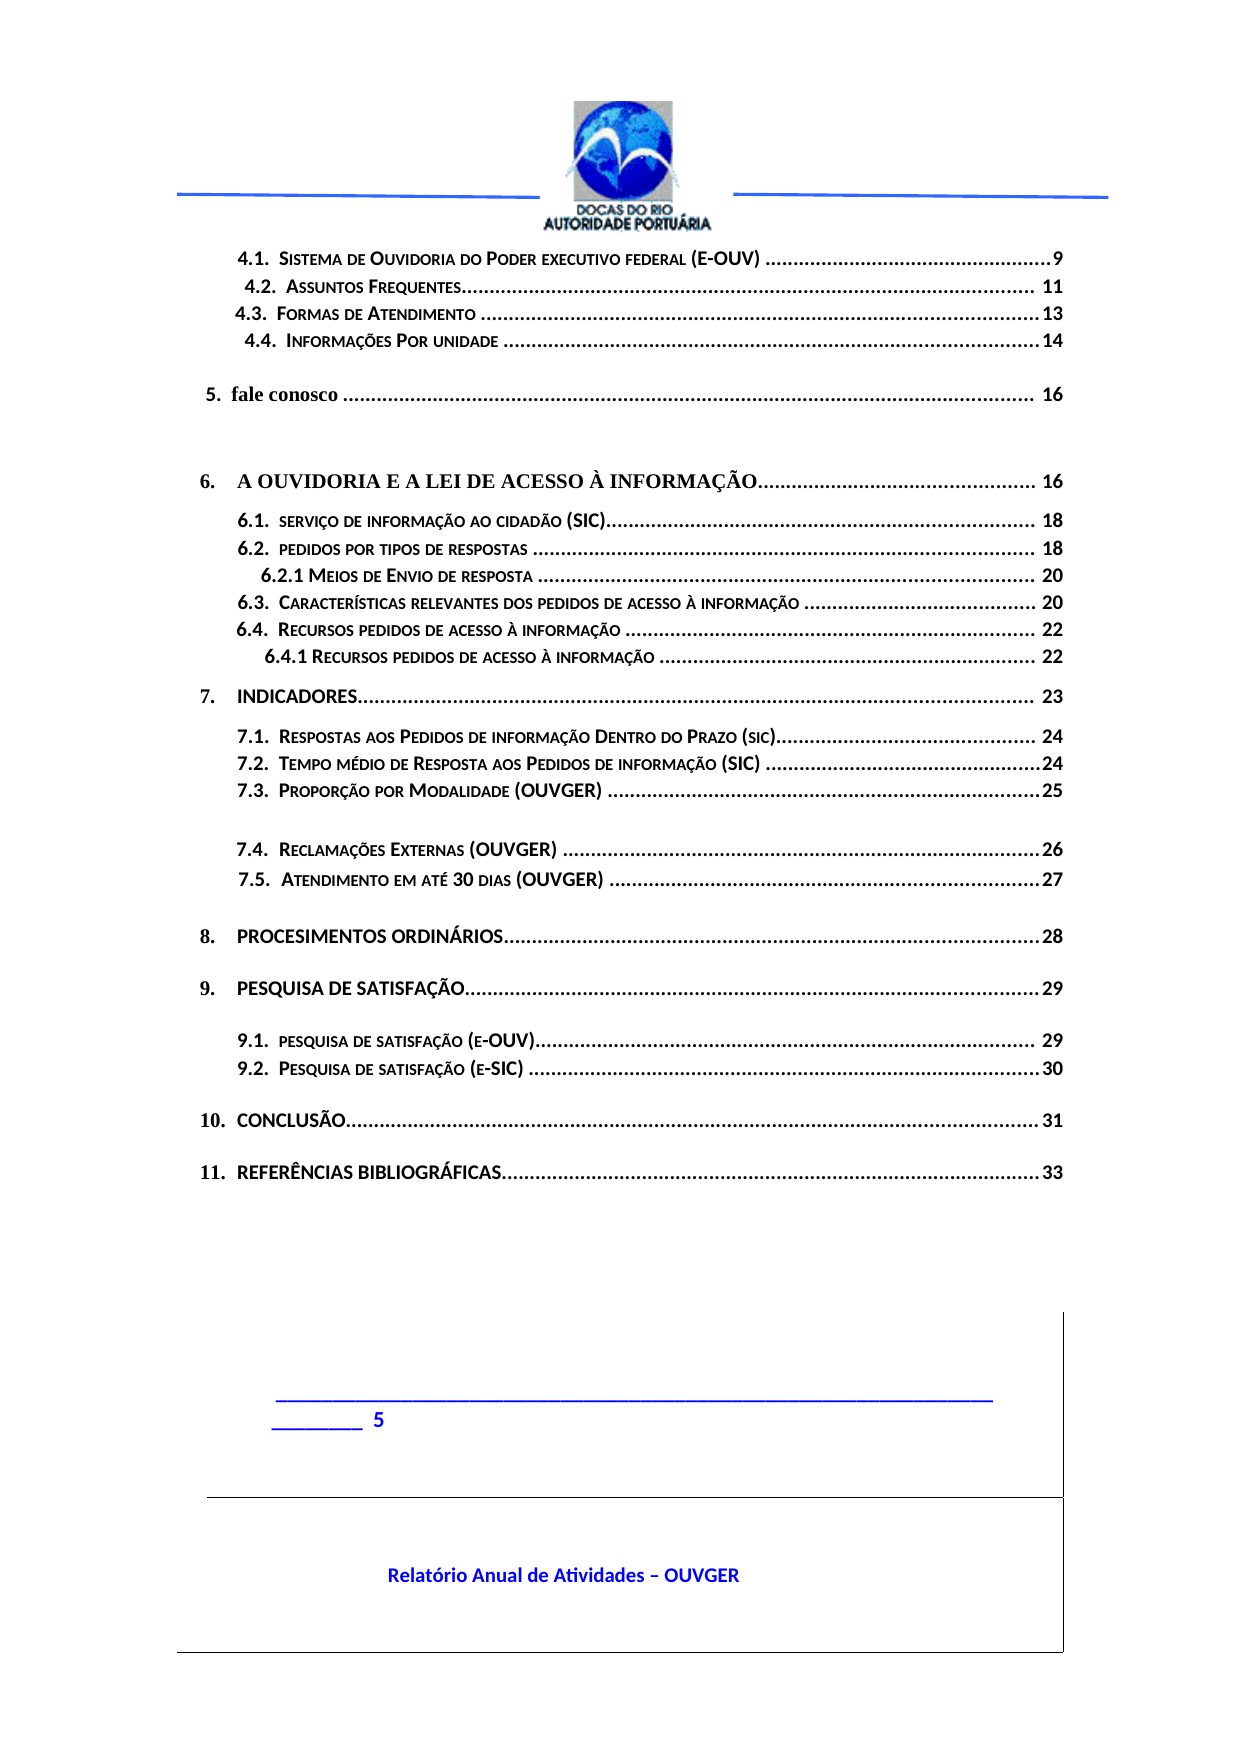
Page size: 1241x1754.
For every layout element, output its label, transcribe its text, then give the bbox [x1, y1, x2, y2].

list A Ouvidoria e a lei de acesso à informação 16 [199, 468, 1063, 493]
list indicadores 23 [199, 683, 1063, 708]
text 6.4.1 Recursos pedidos de acesso à informação 22 [236, 643, 1063, 669]
text 6.1. serviço de informação ao cidadão (SIC) 18 [237, 507, 1063, 533]
text 6.3. Características relevantes dos pedidos de acesso à informação 20 [237, 589, 1063, 614]
text 6.2.1 Meios de Envio de resposta 20 [237, 562, 1063, 587]
text 5. fale conosco 16 [177, 382, 1063, 407]
list pesquisa de satisfação 29 [199, 975, 1063, 1001]
text 4.2. Assuntos Frequentes 11 4.3. Formas de Atendimento 13 4.4. Informações Por unidade 14 [207, 273, 1063, 353]
list conclusão 31 [199, 1107, 1063, 1132]
list referências bibliográficas 33 [199, 1159, 1063, 1184]
text 7.1. Respostas aos Pedidos de informação Dentro do Prazo (sic) 24 7.2. Tempo médio de Resposta aos Pedidos de informação (SIC) 24 7.3. Proporção por Modalidade (OUVGER) 25 [199, 723, 1063, 803]
text 9.1. pesquisa de satisfação (e-OUV) 29 9.2. Pesquisa de satisfação (e-SIC) 30 [237, 1028, 1063, 1080]
text 6.4. Recursos pedidos de acesso à informação 22 [236, 616, 1063, 642]
text 4.1. Sistema de Ouvidoria do Poder executivo federal (E-OUV) 9 [237, 148, 1063, 271]
text 6.2. pedidos por tipos de respostas 18 [237, 535, 1063, 560]
list procesimentos ordinários 28 [199, 923, 1063, 949]
text 7.5. Atendimento em até 30 dias (OUVGER) 27 [177, 864, 1063, 892]
text 7.4. Reclamações Externas (OUVGER) 26 [236, 804, 1063, 862]
